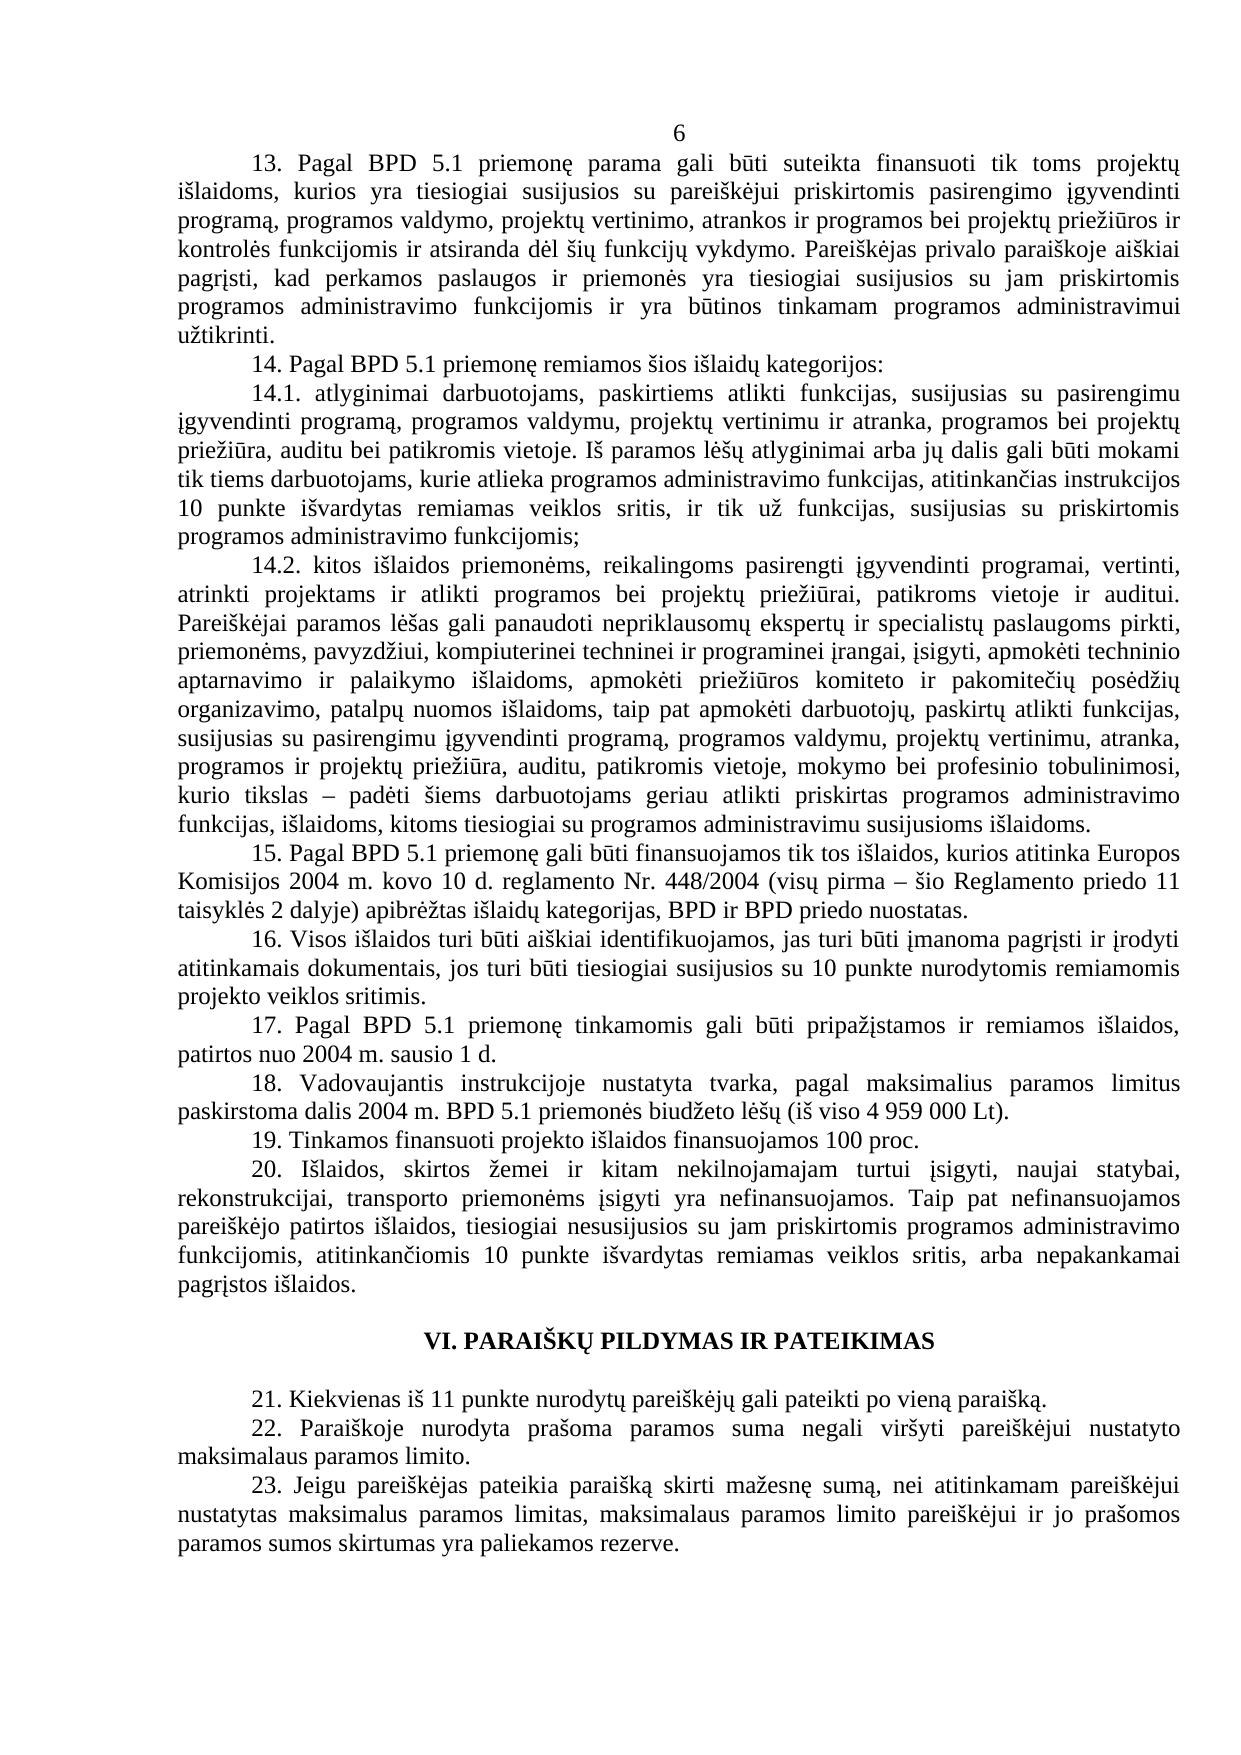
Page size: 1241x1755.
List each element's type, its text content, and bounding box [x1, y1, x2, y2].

text 23. Jeigu pareiškėjas pateikia paraišką skirti mažesnę sumą, nei atitinkamam pareiškėjui nustatytas maksimalus paramos limitas, maksimalaus paramos limito pareiškėjui ir jo prašomos paramos sumos skirtumas yra paliekamos rezerve. [177, 1470, 1181, 1556]
text 18. Vadovaujantis instrukcijoje nustatyta tvarka, pagal maksimalius paramos limitus paskirstoma dalis 2004 m. BPD 5.1 priemonės biudžeto lėšų (iš viso 4 959 000 Lt). [177, 1068, 1181, 1125]
text VI. PARAIŠKŲ PILDYMAS IR PATEIKIMAS [177, 1326, 1181, 1355]
text 19. Tinkamos finansuoti projekto išlaidos finansuojamos 100 proc. [177, 1125, 1181, 1154]
text 14.2. kitos išlaidos priemonėms, reikalingoms pasirengti įgyvendinti programai, vertinti, atrinkti projektams ir atlikti programos bei projektų priežiūrai, patikroms vietoje ir auditui. Pareiškėjai paramos lėšas gali panaudoti nepriklausomų ekspertų ir specialistų paslaugoms pirkti, priemonėms, pavyzdžiui, kompiuterinei techninei ir programinei įrangai, įsigyti, apmokėti techninio aptarnavimo ir palaikymo išlaidoms, apmokėti priežiūros komiteto ir pakomitečių posėdžių organizavimo, patalpų nuomos išlaidoms, taip pat apmokėti darbuotojų, paskirtų atlikti funkcijas, susijusias su pasirengimu įgyvendinti programą, programos valdymu, projektų vertinimu, atranka, programos ir projektų priežiūra, auditu, patikromis vietoje, mokymo bei profesinio tobulinimosi, kurio tikslas – padėti šiems darbuotojams geriau atlikti priskirtas programos administravimo funkcijas, išlaidoms, kitoms tiesiogiai su programos administravimu susijusioms išlaidoms. [177, 550, 1181, 838]
text 22. Paraiškoje nurodyta prašoma paramos suma negali viršyti pareiškėjui nustatyto maksimalaus paramos limito. [177, 1413, 1181, 1470]
text 21. Kiekvienas iš 11 punkte nurodytų pareiškėjų gali pateikti po vieną paraišką. [177, 1384, 1181, 1413]
text 14.1. atlyginimai darbuotojams, paskirtiems atlikti funkcijas, susijusias su pasirengimu įgyvendinti programą, programos valdymu, projektų vertinimu ir atranka, programos bei projektų priežiūra, auditu bei patikromis vietoje. Iš paramos lėšų atlyginimai arba jų dalis gali būti mokami tik tiems darbuotojams, kurie atlieka programos administravimo funkcijas, atitinkančias instrukcijos 10 punkte išvardytas remiamas veiklos sritis, ir tik už funkcijas, susijusias su priskirtomis programos administravimo funkcijomis; [177, 378, 1181, 550]
text 16. Visos išlaidos turi būti aiškiai identifikuojamos, jas turi būti įmanoma pagrįsti ir įrodyti atitinkamais dokumentais, jos turi būti tiesiogiai susijusios su 10 punkte nurodytomis remiamomis projekto veiklos sritimis. [177, 924, 1181, 1010]
text 20. Išlaidos, skirtos žemei ir kitam nekilnojamajam turtui įsigyti, naujai statybai, rekonstrukcijai, transporto priemonėms įsigyti yra nefinansuojamos. Taip pat nefinansuojamos pareiškėjo patirtos išlaidos, tiesiogiai nesusijusios su jam priskirtomis programos administravimo funkcijomis, atitinkančiomis 10 punkte išvardytas remiamas veiklos sritis, arba nepakankamai pagrįstos išlaidos. [177, 1154, 1181, 1298]
text 14. Pagal BPD 5.1 priemonę remiamos šios išlaidų kategorijos: [177, 349, 1181, 378]
text 15. Pagal BPD 5.1 priemonę gali būti finansuojamos tik tos išlaidos, kurios atitinka Europos Komisijos 2004 m. kovo 10 d. reglamento Nr. 448/2004 (visų pirma – šio Reglamento priedo 11 taisyklės 2 dalyje) apibrėžtas išlaidų kategorijas, BPD ir BPD priedo nuostatas. [177, 838, 1181, 924]
text 17. Pagal BPD 5.1 priemonę tinkamomis gali būti pripažįstamos ir remiamos išlaidos, patirtos nuo 2004 m. sausio 1 d. [177, 1010, 1181, 1068]
text 13. Pagal BPD 5.1 priemonę parama gali būti suteikta finansuoti tik toms projektų išlaidoms, kurios yra tiesiogiai susijusios su pareiškėjui priskirtomis pasirengimo įgyvendinti programą, programos valdymo, projektų vertinimo, atrankos ir programos bei projektų priežiūros ir kontrolės funkcijomis ir atsiranda dėl šių funkcijų vykdymo. Pareiškėjas privalo paraiškoje aiškiai pagrįsti, kad perkamos paslaugos ir priemonės yra tiesiogiai susijusios su jam priskirtomis programos administravimo funkcijomis ir yra būtinos tinkamam programos administravimui užtikrinti. [177, 148, 1181, 349]
